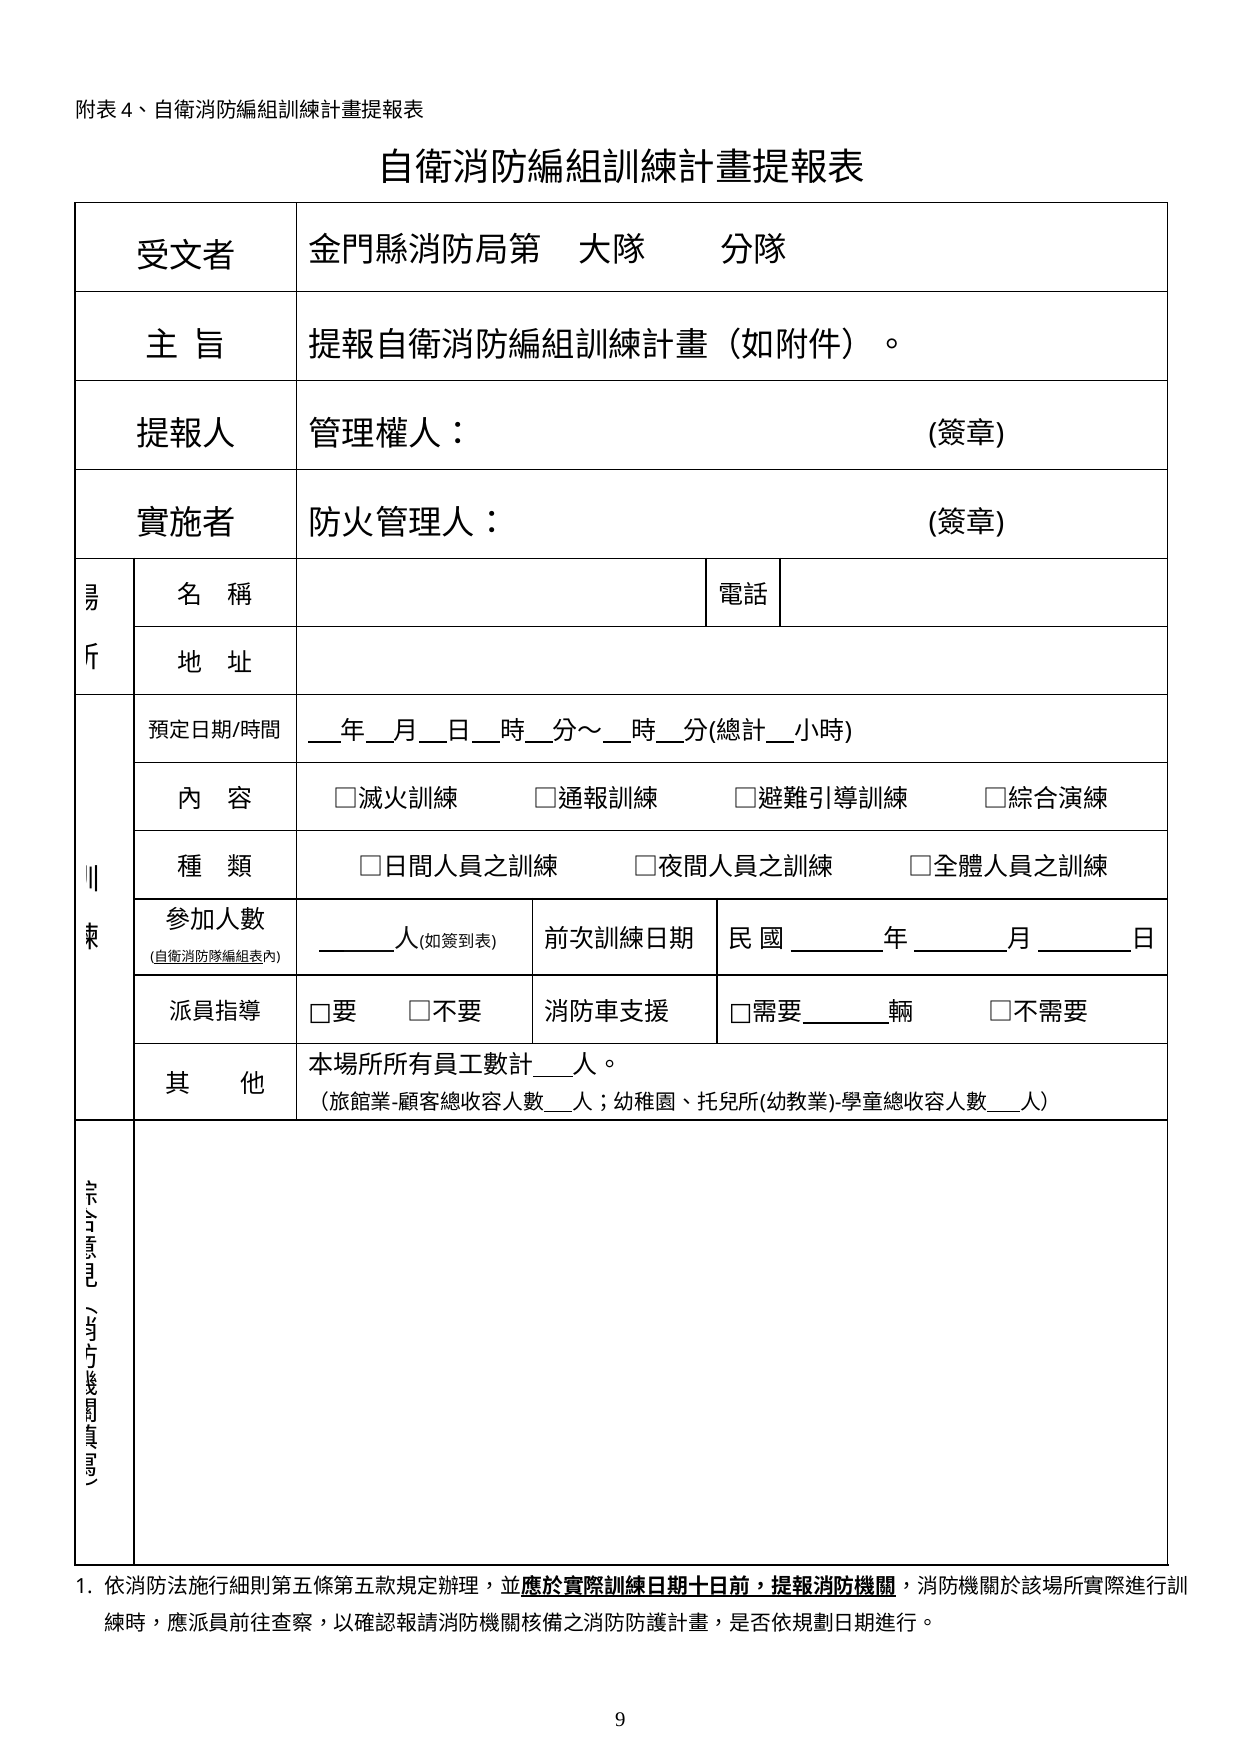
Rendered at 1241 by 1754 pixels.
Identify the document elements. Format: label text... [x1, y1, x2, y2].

table_cell 綜合意見（消防機關填寫） [76, 1121, 133, 1564]
table_cell 提報自衛消防編組訓練計畫（如附件）。 [297, 292, 1167, 379]
table_cell (簽章) [916, 381, 1167, 469]
table_cell 管理權人： [297, 381, 916, 469]
table_cell □滅火訓練 □通報訓練 □避難引導訓練 □綜合演練 [297, 763, 1167, 830]
table_header 自衛消防編組訓練計畫提報表 [75, 127, 1168, 202]
table_cell (簽章) [916, 470, 1167, 558]
table_cell 前次訓練日期 [533, 900, 716, 974]
table_cell 地 址 [135, 627, 296, 694]
subtitle 附表4、自衛消防編組訓練計畫提報表 [75, 89, 1165, 127]
table_cell 年 月 日 時 分～ 時 分(總計 小時) [297, 695, 1167, 762]
table_cell 場 所 [76, 559, 133, 694]
table_cell 金門縣消防局第 大隊 分隊 [297, 203, 1167, 291]
list 依消防法施行細則第五條第五款規定辦理，並應於實際訓練日期十日前，提報消防機關，消防機關於該場所實際進行訓練時，應派員前往查察，以確認報請消防機關核備之消防防護計畫，是否依規劃日期進行。 [75, 1566, 1194, 1641]
table_cell 名 稱 [135, 559, 296, 626]
table_cell 主 旨 [76, 292, 296, 379]
table_cell 參加人數 (自衛消防隊編組表內) [135, 900, 296, 974]
table_cell 實施者 [76, 470, 296, 558]
table_cell [135, 1121, 1167, 1564]
table_cell 其 他 [135, 1044, 296, 1119]
table_cell 訓 練 [76, 695, 133, 1119]
table_cell 人(如簽到表) [297, 900, 532, 974]
table_cell 防火管理人： [297, 470, 916, 558]
table_cell 電話 [707, 559, 779, 626]
table_cell 內 容 [135, 763, 296, 830]
table_cell 種 類 [135, 831, 296, 898]
table_cell □需要 輛 □不需要 [718, 976, 1167, 1042]
table_cell 民國 年 月 日 [718, 900, 1167, 974]
table_cell □要 □不要 [297, 976, 532, 1042]
table_cell [297, 559, 705, 626]
table_cell □日間人員之訓練 □夜間人員之訓練 □全體人員之訓練 [297, 831, 1167, 898]
table_cell 派員指導 [135, 976, 296, 1042]
table_cell 受文者 [76, 203, 296, 291]
table_cell 本場所所有員工數計 人。 （旅館業-顧客總收容人數 人；幼稚園、托兒所(幼教業)-學童總收容人數 人） [297, 1044, 1167, 1119]
table_cell [297, 627, 1167, 694]
table_cell 預定日期/時間 [135, 695, 296, 762]
table_cell 消防車支援 [533, 976, 716, 1042]
table_cell 提報人 [76, 381, 296, 469]
table_cell [781, 559, 1167, 626]
